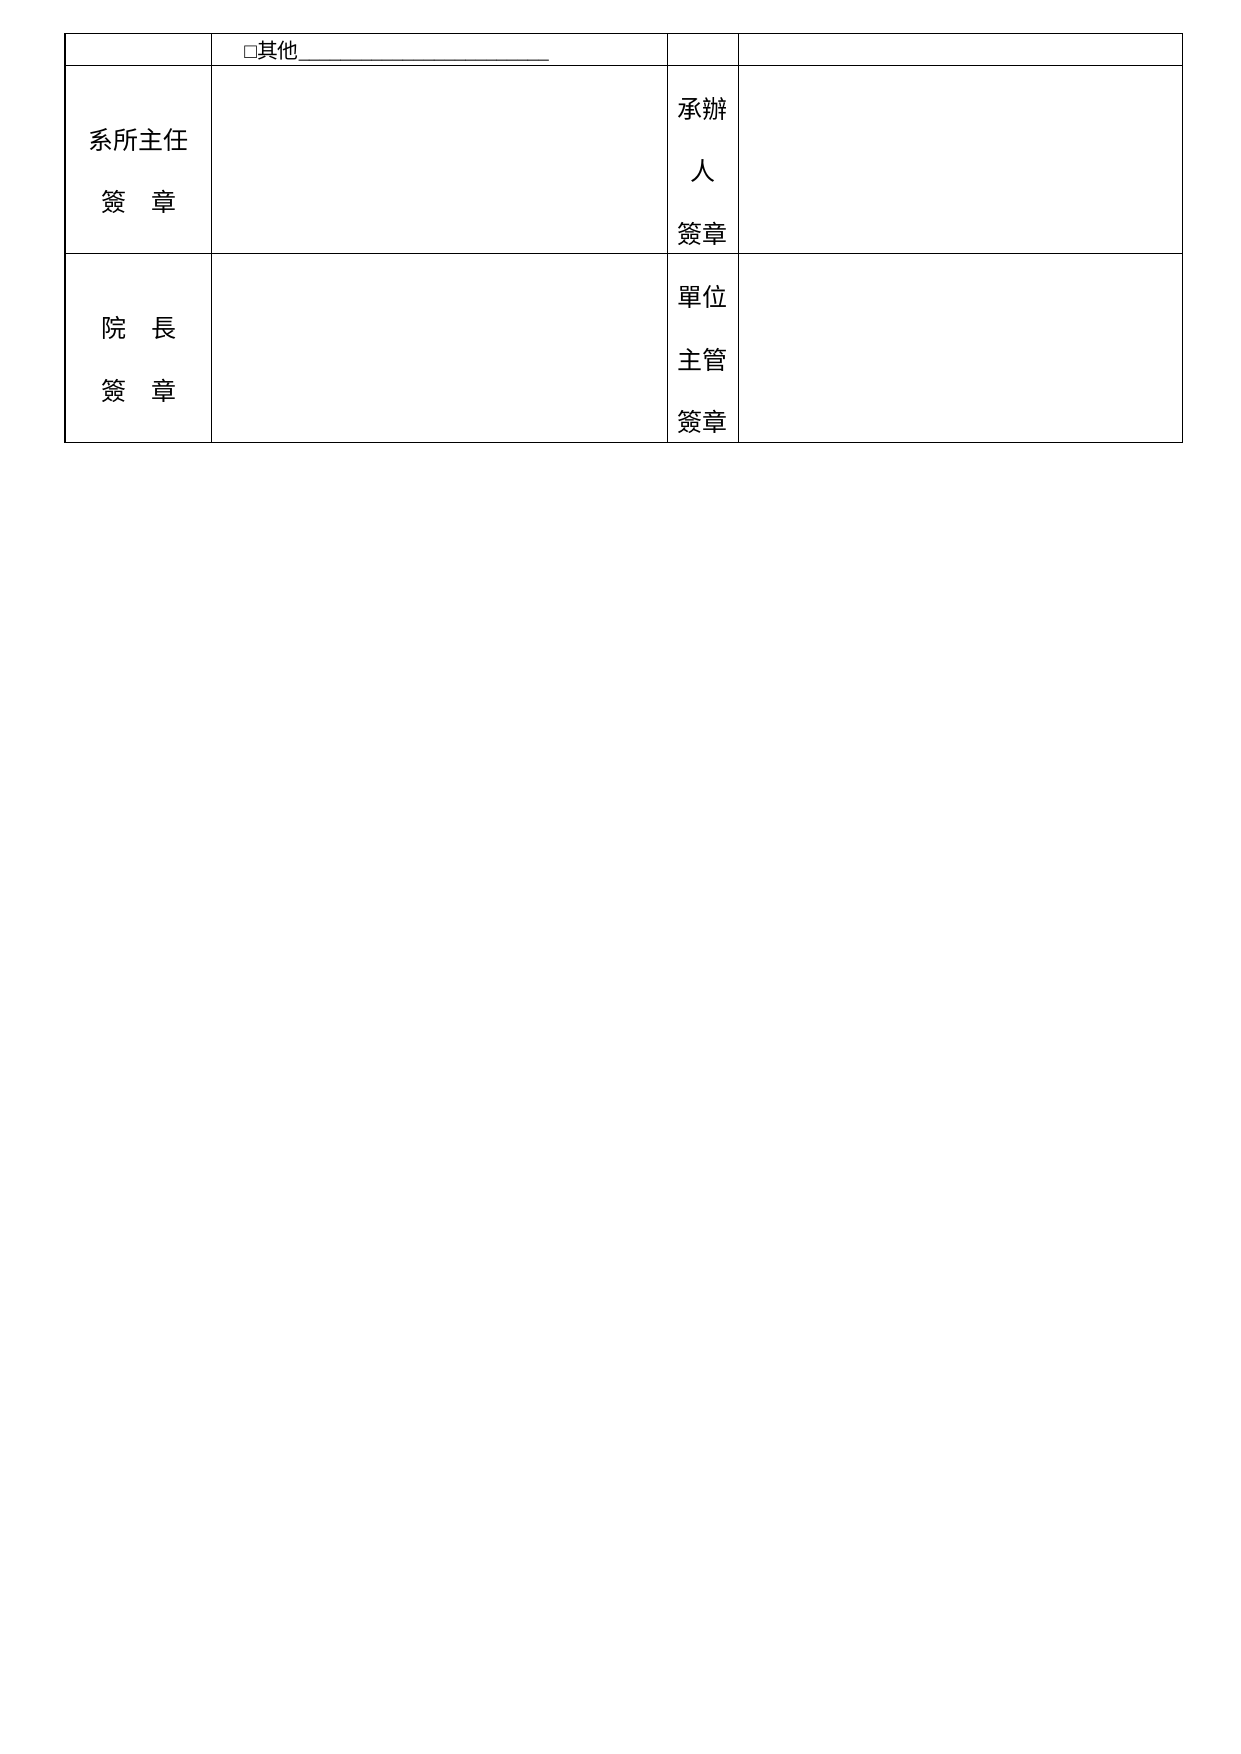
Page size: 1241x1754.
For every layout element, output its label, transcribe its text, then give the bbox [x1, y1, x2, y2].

table_cell [1183, 253, 1187, 442]
table_cell [1183, 65, 1187, 253]
table_cell 院長 簽章 [66, 254, 211, 442]
table_cell [212, 254, 667, 442]
table_cell [739, 66, 1182, 253]
table_cell 系所主任 簽章 [66, 66, 211, 253]
table_cell [739, 254, 1182, 442]
table_cell □其他________________________ [212, 34, 667, 64]
table_cell [212, 66, 667, 253]
table_cell [66, 34, 211, 64]
table_cell [739, 34, 1182, 64]
table_cell [1183, 33, 1187, 64]
table_cell [668, 34, 738, 64]
table_cell 單位主管簽章 [668, 254, 738, 442]
table_cell 承辦人 簽章 [668, 66, 738, 253]
